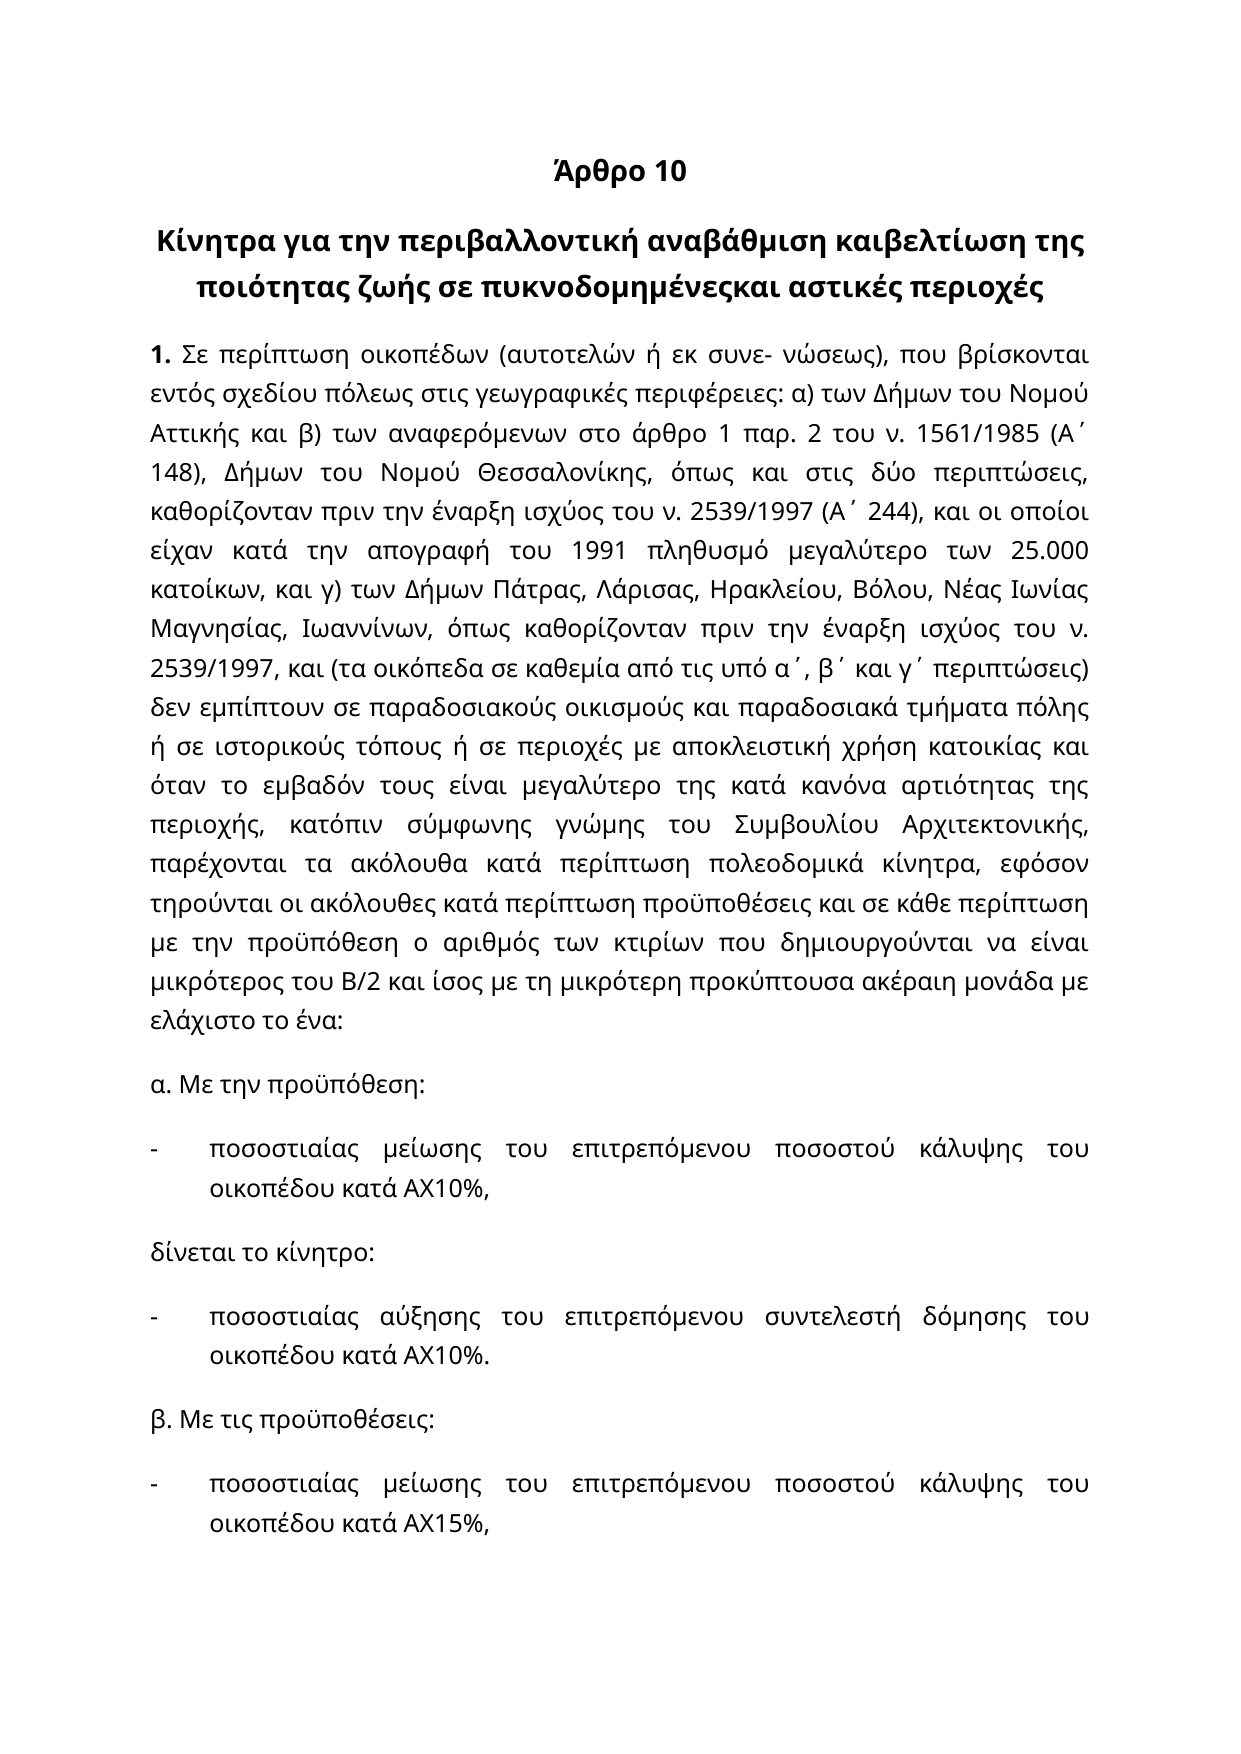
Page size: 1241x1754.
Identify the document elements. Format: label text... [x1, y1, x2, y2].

subtitle Άρθρο 10 [150, 150, 1090, 190]
text α. Με την προϋπόθεση: [150, 1067, 1090, 1101]
text 1. Σε περίπτωση οικοπέδων (αυτοτελών ή εκ συνε- νώσεως), που βρίσκονται εντός σχεδίου πόλεως στις γεωγραφικές περιφέρειες: α) των Δήμων του Νομού Αττικής και β) των αναφερόμενων στο άρθρο 1 παρ. 2 του ν. 1561/1985 (Α΄ 148), Δήμων του Νομού Θεσσαλονίκης, όπως και στις δύο περιπτώσεις, καθορίζονταν πριν την έναρξη ισχύος του ν. 2539/1997 (Α΄ 244), και οι οποίοι είχαν κατά την απογραφή του 1991 πληθυσμό μεγαλύτερο των 25.000 κατοίκων, και γ) των Δήμων Πάτρας, Λάρισας, Ηρακλείου, Βόλου, Νέας Ιωνίας Μαγνησίας, Ιωαννίνων, όπως καθορίζονταν πριν την έναρξη ισχύος του ν. 2539/1997, και (τα οικόπεδα σε καθεμία από τις υπό α΄, β΄ και γ΄ περιπτώσεις) δεν εμπίπτουν σε παραδοσιακούς οικισμούς και παραδοσιακά τμήματα πόλης ή σε ιστορικούς τόπους ή σε περιοχές με αποκλειστική χρήση κατοικίας και όταν το εμβαδόν τους είναι μεγαλύτερο της κατά κανόνα αρτιότητας της περιοχής, κατόπιν σύμφωνης γνώμης του Συμβουλίου Αρχιτεκτονικής, παρέχονται τα ακόλουθα κατά περίπτωση πολεοδομικά κίνητρα, εφόσον τηρούνται οι ακόλουθες κατά περίπτωση προϋποθέσεις και σε κάθε περίπτωση με την προϋπόθεση ο αριθμός των κτιρίων που δημιουργούνται να είναι μικρότερος του Β/2 και ίσος με τη μικρότερη προκύπτουσα ακέραιη μονάδα με ελάχιστο το ένα: [150, 337, 1090, 1037]
list - ποσοστιαίας μείωσης του επιτρεπόμενου ποσοστού κάλυψης του οικοπέδου κατά ΑX15%, [150, 1466, 1090, 1539]
list - ποσοστιαίας αύξησης του επιτρεπόμενου συντελεστή δόμησης του οικοπέδου κατά ΑΧ10%. [150, 1298, 1090, 1372]
subtitle Κίνητρα για την περιβαλλοντική αναβάθμιση καιβελτίωση της ποιότητας ζωής σε πυκνοδομημένεςκαι αστικές περιοχές [150, 221, 1090, 306]
text β. Με τις προϋποθέσεις: [150, 1402, 1090, 1436]
list - ποσοστιαίας μείωσης του επιτρεπόμενου ποσοστού κάλυψης του οικοπέδου κατά ΑX10%, [150, 1131, 1090, 1204]
text δίνεται το κίνητρο: [150, 1234, 1090, 1268]
